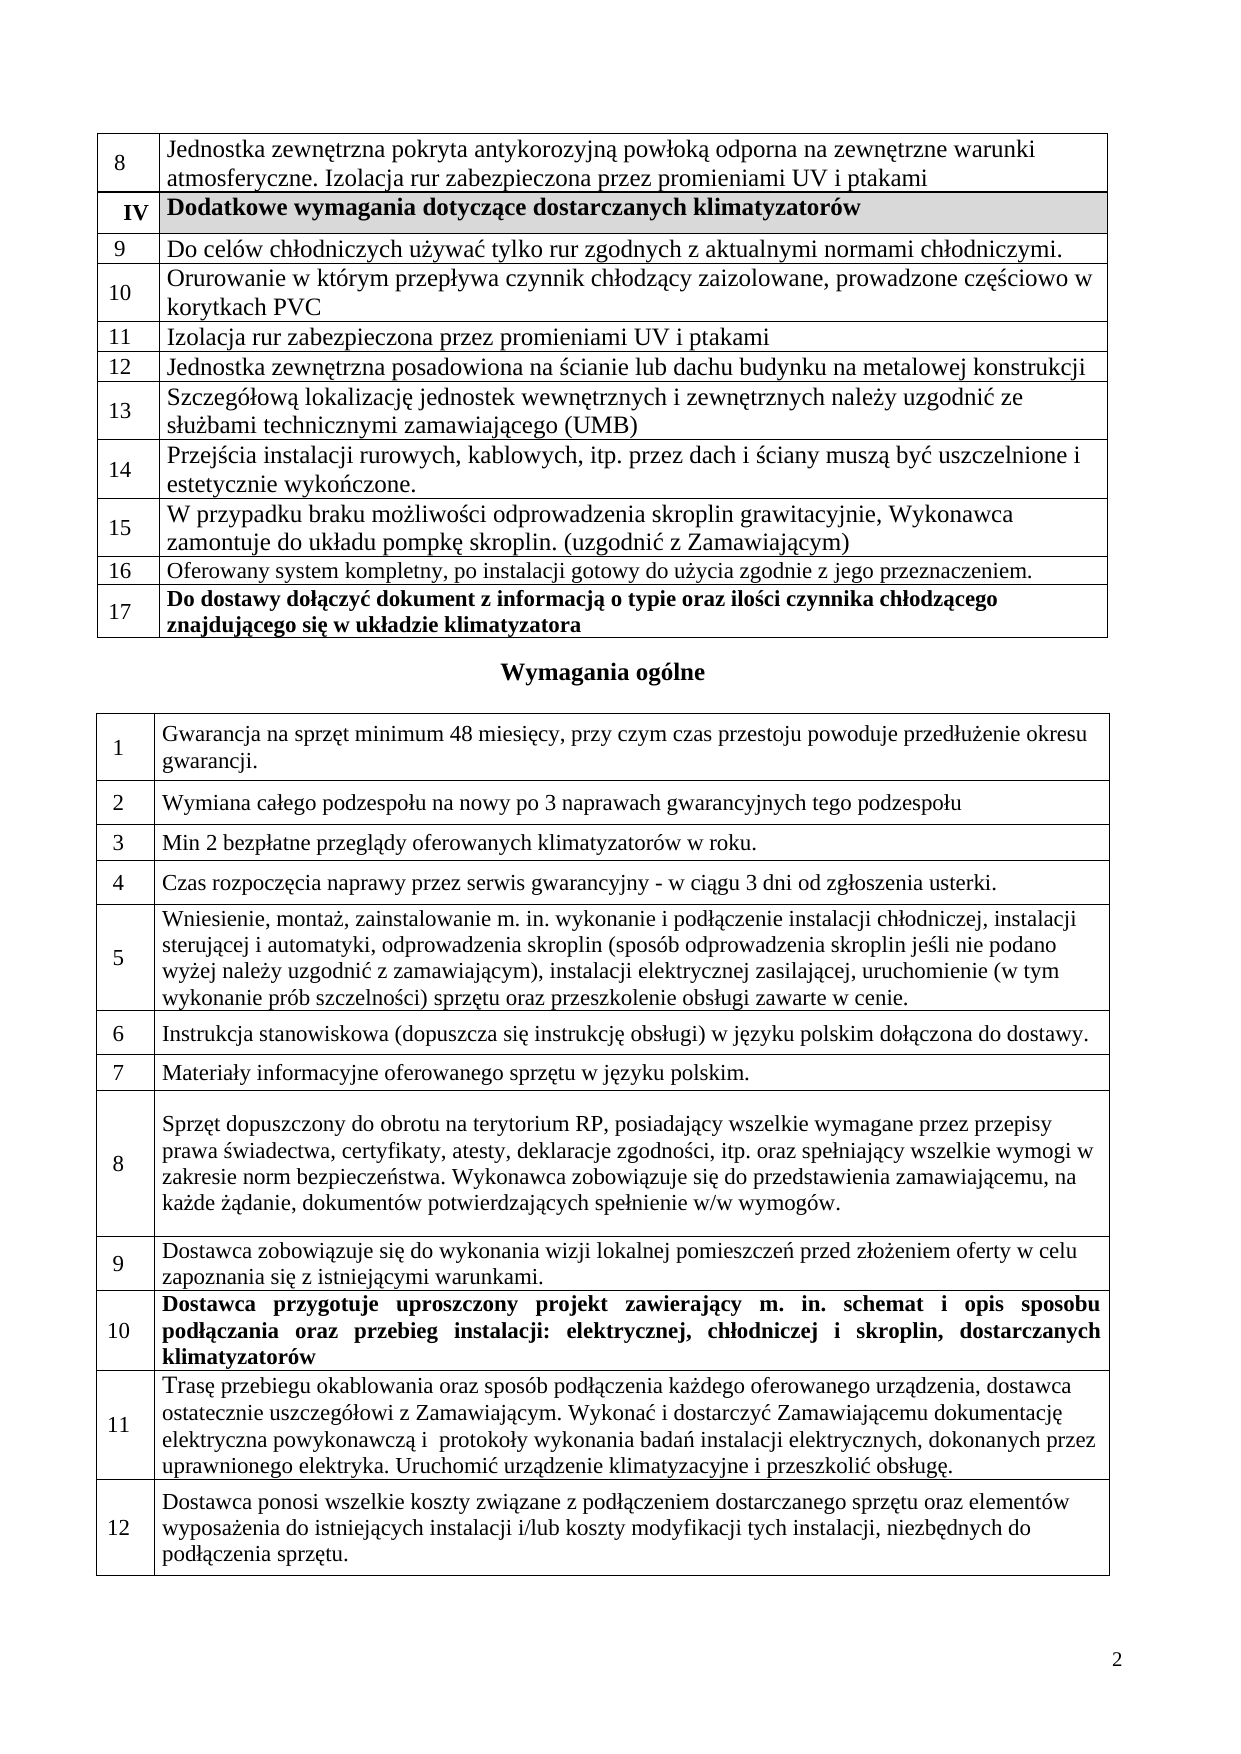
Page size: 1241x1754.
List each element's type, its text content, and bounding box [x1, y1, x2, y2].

table_cell Dostawca ponosi wszelkie koszty związane z podłączeniem dostarczanego sprzętu oraz elementów wyposażenia do istniejących instalacji i/lub koszty modyfikacji tych instalacji, niezbędnych do podłączenia sprzętu. [155, 1480, 1109, 1575]
table_cell Trasę przebiegu okablowania oraz sposób podłączenia każdego oferowanego urządzenia, dostawca ostatecznie uszczegółowi z Zamawiającym. Wykonać i dostarczyć Zamawiającemu dokumentację elektryczna powykonawczą i protokoły wykonania badań instalacji elektrycznych, dokonanych przez uprawnionego elektryka. Uruchomić urządzenie klimatyzacyjne i przeszkolić obsługę. [155, 1371, 1109, 1478]
table_header [97, 714, 154, 780]
table_cell Czas rozpoczęcia naprawy przez serwis gwarancyjny - w ciągu 3 dni od zgłoszenia usterki. [155, 861, 1109, 904]
table_cell [97, 1371, 154, 1478]
table_cell Przejścia instalacji rurowych, kablowych, itp. przez dach i ściany muszą być uszczelnione i estetycznie wykończone. [160, 440, 1107, 498]
table_cell Min 2 bezpłatne przeglądy oferowanych klimatyzatorów w roku. [155, 825, 1109, 860]
table_header Gwarancja na sprzęt minimum 48 miesięcy, przy czym czas przestoju powoduje przedłużenie okresu gwarancji. [155, 714, 1109, 780]
table_cell [98, 322, 159, 351]
table_cell W przypadku braku możliwości odprowadzenia skroplin grawitacyjnie, Wykonawca zamontuje do układu pompkę skroplin. (uzgodnić z Zamawiającym) [160, 499, 1107, 556]
table_cell [97, 1291, 154, 1369]
table_cell [97, 1480, 154, 1575]
table_cell [97, 825, 154, 860]
table_cell Materiały informacyjne oferowanego sprzętu w języku polskim. [155, 1055, 1109, 1089]
table_cell [98, 264, 159, 321]
table_cell Izolacja rur zabezpieczona przez promieniami UV i ptakami [160, 322, 1107, 351]
table_cell [97, 1237, 154, 1289]
table_cell [97, 781, 154, 823]
table_cell Wymiana całego podzespołu na nowy po 3 naprawach gwarancyjnych tego podzespołu [155, 781, 1109, 823]
table_cell [97, 1091, 154, 1236]
table_cell [97, 1055, 154, 1089]
table_cell [98, 352, 159, 381]
table_cell Wniesienie, montaż, zainstalowanie m. in. wykonanie i podłączenie instalacji chłodniczej, instalacji sterującej i automatyki, odprowadzenia skroplin (sposób odprowadzenia skroplin jeśli nie podano wyżej należy uzgodnić z zamawiającym), instalacji elektrycznej zasilającej, uruchomienie (w tym wykonanie prób szczelności) sprzętu oraz przeszkolenie obsługi zawarte w cenie. [155, 905, 1109, 1010]
table_cell [97, 1011, 154, 1054]
table_cell [98, 382, 159, 439]
table_cell Jednostka zewnętrzna posadowiona na ścianie lub dachu budynku na metalowej konstrukcji [160, 352, 1107, 381]
table_cell [98, 234, 159, 262]
table_cell [98, 499, 159, 556]
table_cell Do celów chłodniczych używać tylko rur zgodnych z aktualnymi normami chłodniczymi. [160, 234, 1107, 262]
subtitle Wymagania ogólne [83, 657, 1122, 686]
table_cell Oferowany system kompletny, po instalacji gotowy do użycia zgodnie z jego przeznaczeniem. [160, 557, 1107, 583]
table_cell IV [98, 193, 159, 233]
table_cell Sprzęt dopuszczony do obrotu na terytorium RP, posiadający wszelkie wymagane przez przepisy prawa świadectwa, certyfikaty, atesty, deklaracje zgodności, itp. oraz spełniający wszelkie wymogi w zakresie norm bezpieczeństwa. Wykonawca zobowiązuje się do przedstawienia zamawiającemu, na każde żądanie, dokumentów potwierdzających spełnienie w/w wymogów. [155, 1091, 1109, 1236]
table_cell Instrukcja stanowiskowa (dopuszcza się instrukcję obsługi) w języku polskim dołączona do dostawy. [155, 1011, 1109, 1054]
table_cell [98, 557, 159, 583]
table_cell Dodatkowe wymagania dotyczące dostarczanych klimatyzatorów [160, 193, 1107, 233]
table_cell [98, 585, 159, 637]
table_cell Szczegółową lokalizację jednostek wewnętrznych i zewnętrznych należy uzgodnić ze służbami technicznymi zamawiającego (UMB) [160, 382, 1107, 439]
table_cell Orurowanie w którym przepływa czynnik chłodzący zaizolowane, prowadzone częściowo w korytkach PVC [160, 264, 1107, 321]
table_cell Jednostka zewnętrzna pokryta antykorozyjną powłoką odporna na zewnętrzne warunki atmosferyczne. Izolacja rur zabezpieczona przez promieniami UV i ptakami [160, 134, 1107, 191]
table_cell [97, 905, 154, 1010]
table_cell [97, 861, 154, 904]
table_cell Do dostawy dołączyć dokument z informacją o typie oraz ilości czynnika chłodzącego znajdującego się w układzie klimatyzatora [160, 585, 1107, 637]
table_cell Dostawca przygotuje uproszczony projekt zawierający m. in. schemat i opis sposobu podłączania oraz przebieg instalacji: elektrycznej, chłodniczej i skroplin, dostarczanych klimatyzatorów [155, 1291, 1109, 1369]
table_cell [98, 134, 159, 191]
table_cell [98, 440, 159, 498]
table_cell Dostawca zobowiązuje się do wykonania wizji lokalnej pomieszczeń przed złożeniem oferty w celu zapoznania się z istniejącymi warunkami. [155, 1237, 1109, 1289]
